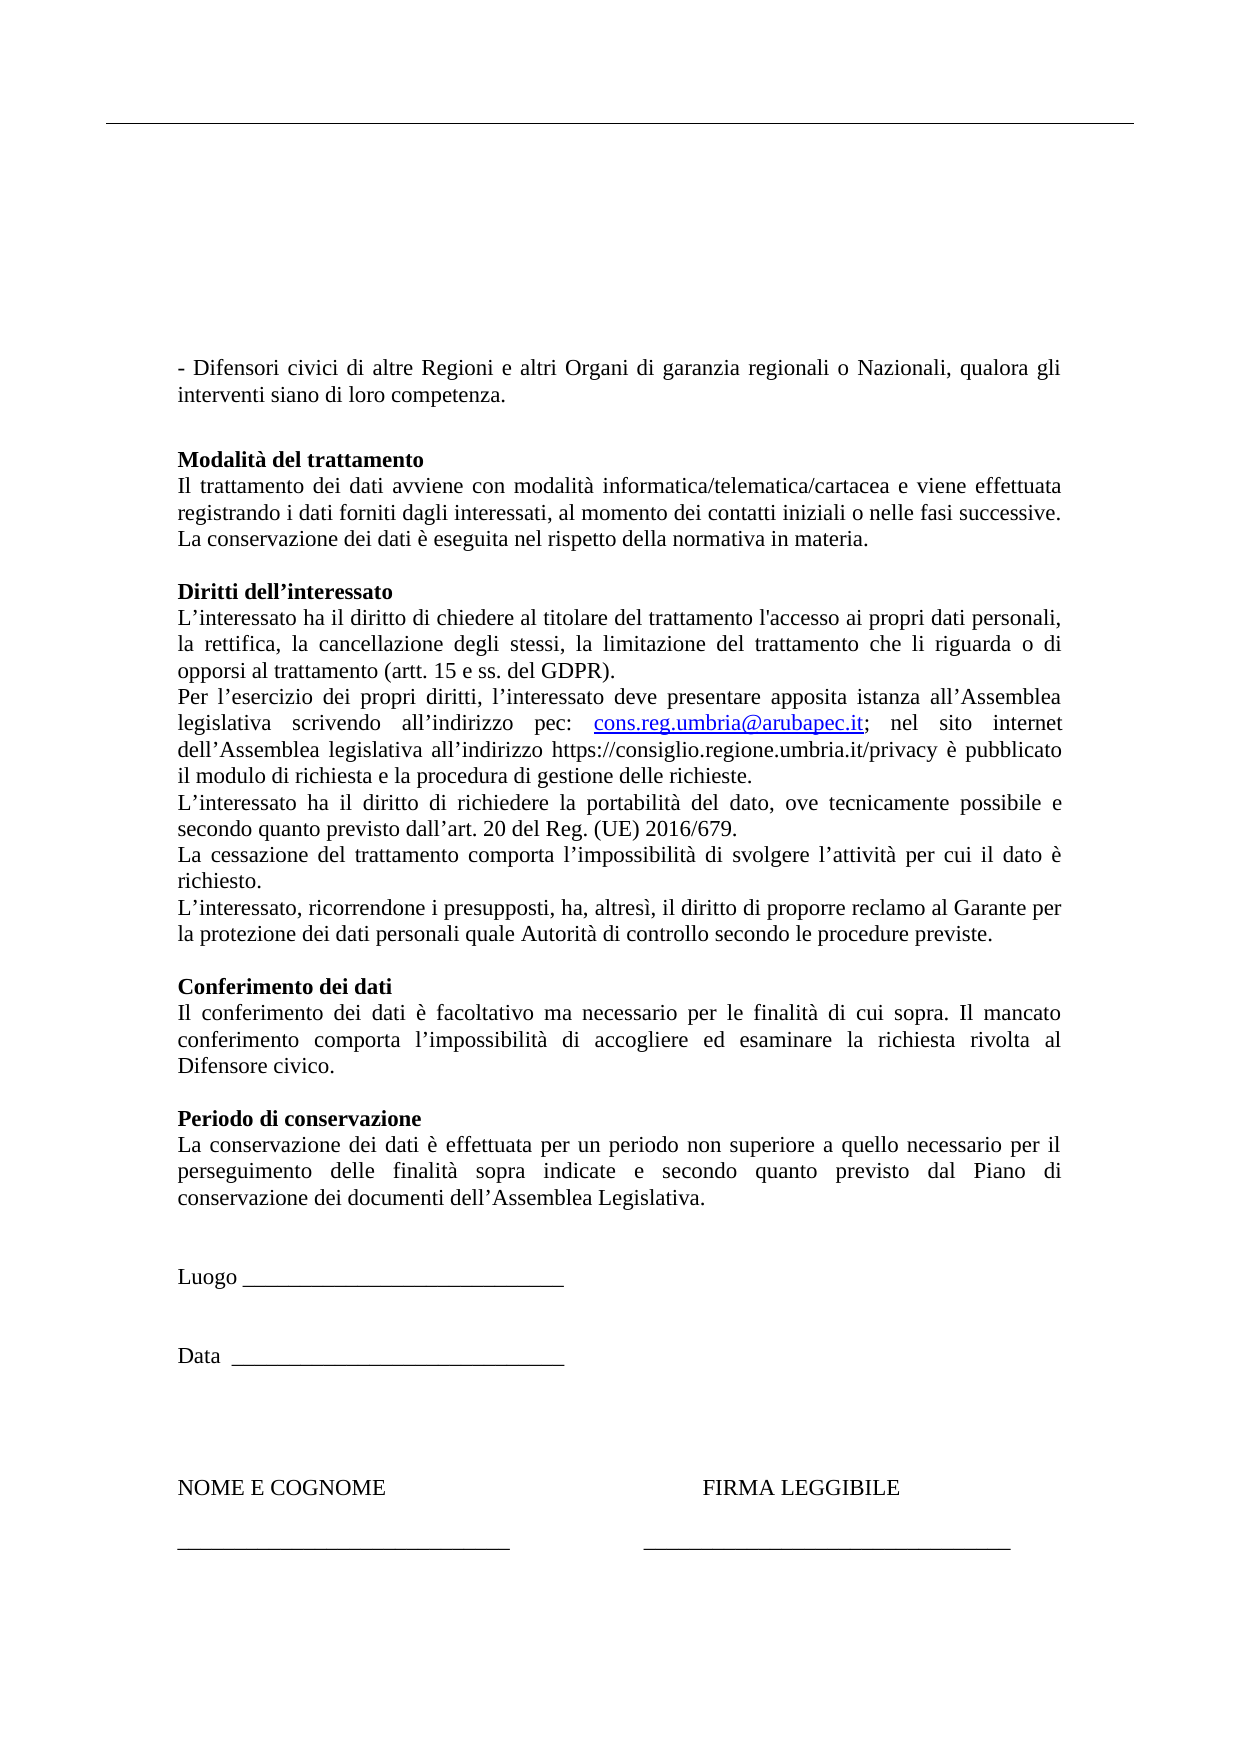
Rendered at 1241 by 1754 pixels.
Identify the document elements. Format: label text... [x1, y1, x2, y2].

text Periodo di conservazione [177, 1105, 1063, 1131]
text Il trattamento dei dati avviene con modalità informatica/telematica/cartacea e viene effettuata registrando i dati forniti dagli interessati, al momento dei contatti iniziali o nelle fasi successive. La conservazione dei dati è eseguita nel rispetto della normativa in materia. [177, 472, 1063, 551]
text L’interessato ha il diritto di richiedere la portabilità del dato, ove tecnicamente possibile e secondo quanto previsto dall’art. 20 del Reg. (UE) 2016/679. [177, 788, 1063, 841]
text NOME E COGNOME FIRMA LEGGIBILE [177, 1474, 1063, 1500]
text Data _____________________________ [177, 1342, 1063, 1368]
text La cessazione del trattamento comporta l’impossibilità di svolgere l’attività per cui il dato è richiesto. [177, 841, 1063, 894]
text Per l’esercizio dei propri diritti, l’interessato deve presentare apposita istanza all’Assemblea legislativa scrivendo all’indirizzo pec: cons.reg.umbria@arubapec.it; nel sito internet dell’Assemblea legislativa all’indirizzo https://consiglio.regione.umbria.it/privacy è pubblicato il modulo di richiesta e la procedura di gestione delle richieste. [177, 683, 1063, 788]
text - Difensori civici di altre Regioni e altri Organi di garanzia regionali o Nazionali, qualora gli interventi siano di loro competenza. [177, 354, 1063, 407]
text L’interessato ha il diritto di chiedere al titolare del trattamento l'accesso ai propri dati personali, la rettifica, la cancellazione degli stessi, la limitazione del trattamento che li riguarda o di opporsi al trattamento (artt. 15 e ss. del GDPR). [177, 604, 1063, 683]
text L’interessato, ricorrendone i presupposti, ha, altresì, il diritto di proporre reclamo al Garante per la protezione dei dati personali quale Autorità di controllo secondo le procedure previste. [177, 894, 1063, 947]
text Luogo ____________________________ [177, 1263, 1063, 1289]
text La conservazione dei dati è effettuata per un periodo non superiore a quello necessario per il perseguimento delle finalità sopra indicate e secondo quanto previsto dal Piano di conservazione dei documenti dell’Assemblea Legislativa. [177, 1131, 1063, 1210]
text Modalità del trattamento [177, 446, 1063, 472]
text Conferimento dei dati [177, 973, 1063, 999]
text _____________________________ ________________________________ [177, 1526, 1063, 1553]
text Il conferimento dei dati è facoltativo ma necessario per le finalità di cui sopra. Il mancato conferimento comporta l’impossibilità di accogliere ed esaminare la richiesta rivolta al Difensore civico. [177, 999, 1063, 1078]
text Diritti dell’interessato [177, 578, 1063, 604]
